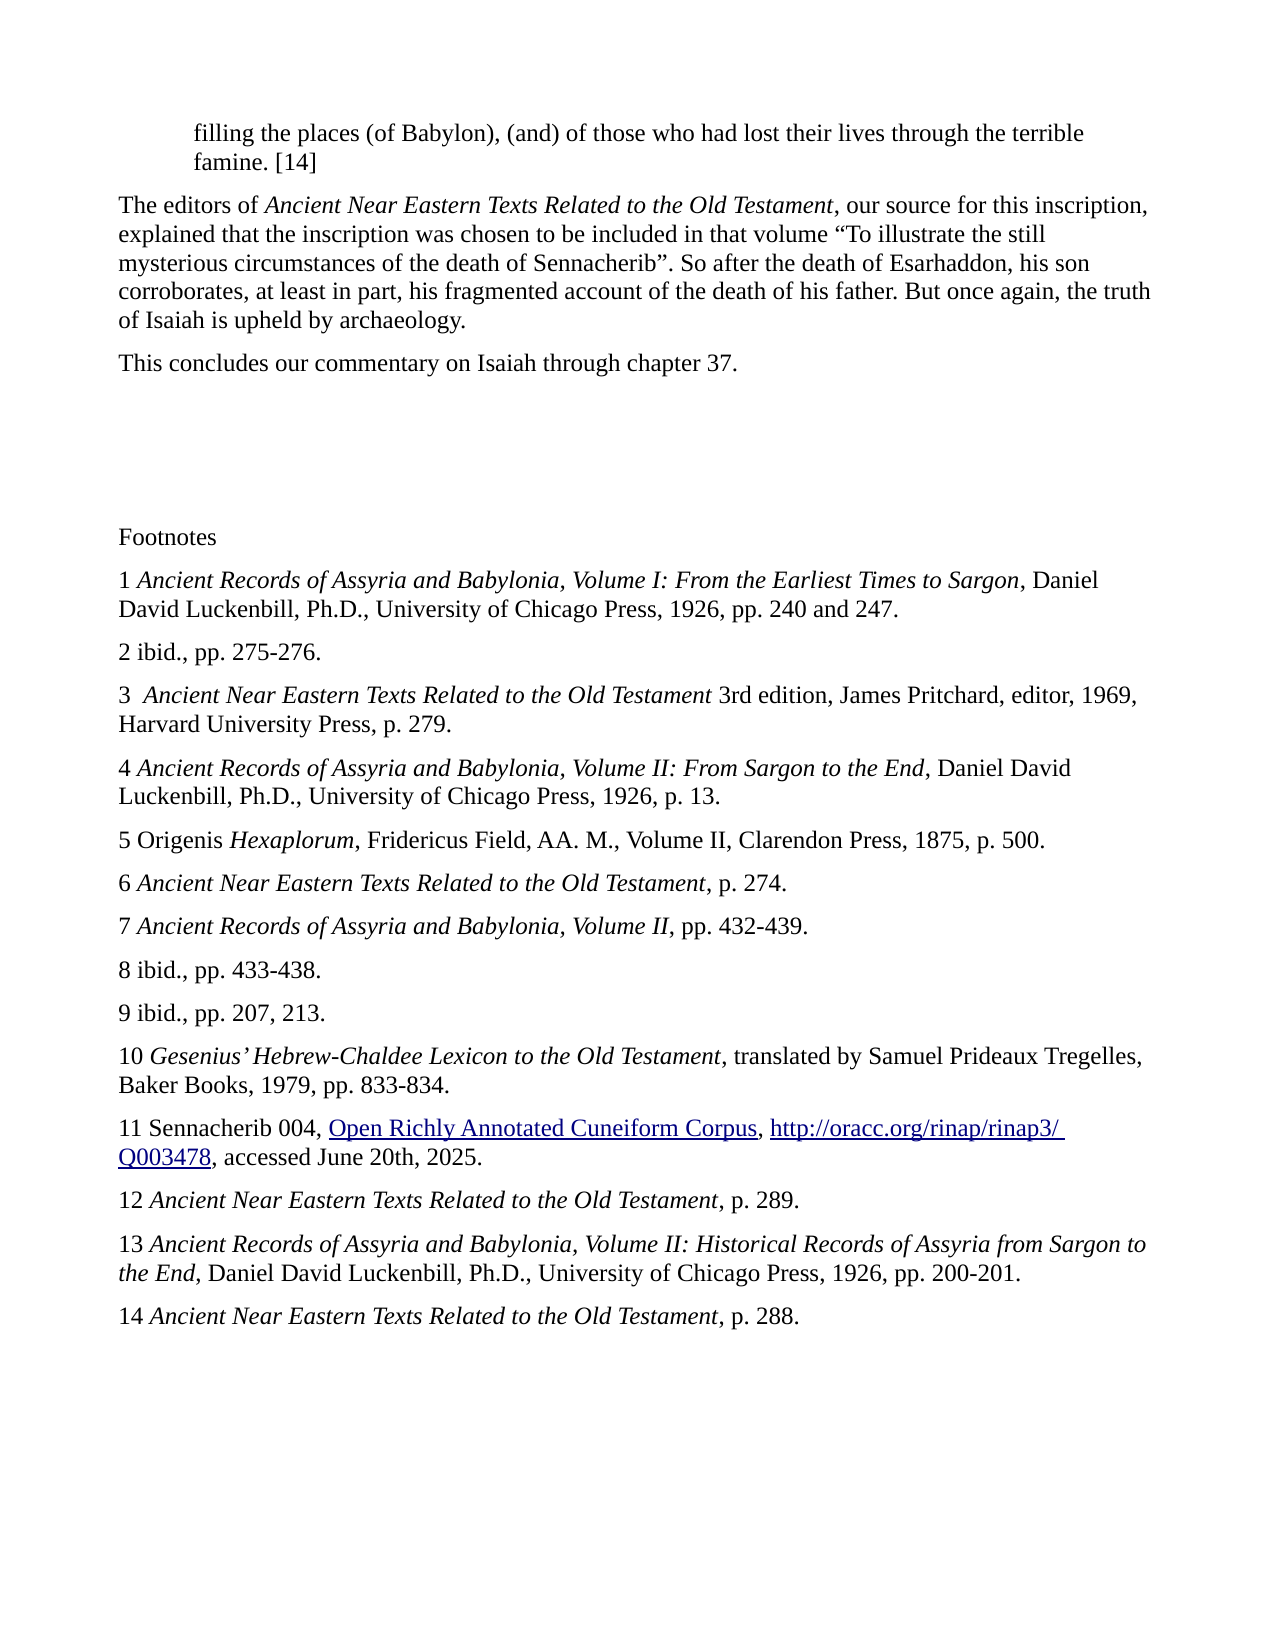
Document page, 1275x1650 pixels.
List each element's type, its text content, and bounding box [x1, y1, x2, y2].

text 13 Ancient Records of Assyria and Babylonia, Volume II: Historical Records of Assyria from Sargon to the End, Daniel David Luckenbill, Ph.D., University of Chicago Press, 1926, pp. 200-201. [118, 1229, 1157, 1286]
text Footnotes [118, 522, 1157, 551]
text 6 Ancient Near Eastern Texts Related to the Old Testament, p. 274. [118, 868, 1157, 897]
text 11 Sennacherib 004, Open Richly Annotated Cuneiform Corpus, http://oracc.org/rinap/rinap3/ Q003478, accessed June 20th, 2025. [118, 1113, 1157, 1171]
text 7 Ancient Records of Assyria and Babylonia, Volume II, pp. 432-439. [118, 911, 1157, 940]
text 1 Ancient Records of Assyria and Babylonia, Volume I: From the Earliest Times to Sargon, Daniel David Luckenbill, Ph.D., University of Chicago Press, 1926, pp. 240 and 247. [118, 565, 1157, 623]
text The editors of Ancient Near Eastern Texts Related to the Old Testament, our source for this inscription, explained that the inscription was chosen to be included in that volume “To illustrate the still mysterious circumstances of the death of Sennacherib”. So after the death of Esarhaddon, his son corroborates, at least in part, his fragmented account of the death of his father. But once again, the truth of Isaiah is upheld by archaeology. [118, 190, 1157, 334]
text 12 Ancient Near Eastern Texts Related to the Old Testament, p. 289. [118, 1186, 1157, 1214]
text 5 Origenis Hexaplorum, Fridericus Field, AA. M., Volume II, Clarendon Press, 1875, p. 500. [118, 825, 1157, 853]
text 10 Gesenius’ Hebrew-Chaldee Lexicon to the Old Testament, translated by Samuel Prideaux Tregelles, Baker Books, 1979, pp. 833-834. [118, 1041, 1157, 1099]
text 9 ibid., pp. 207, 213. [118, 998, 1157, 1027]
text 8 ibid., pp. 433-438. [118, 955, 1157, 983]
text This concludes our commentary on Isaiah through chapter 37. [118, 348, 1157, 377]
text 4 Ancient Records of Assyria and Babylonia, Volume II: From Sargon to the End, Daniel David Luckenbill, Ph.D., University of Chicago Press, 1926, p. 13. [118, 753, 1157, 810]
text 2 ibid., pp. 275-276. [118, 637, 1157, 666]
text 3 Ancient Near Eastern Texts Related to the Old Testament 3rd edition, James Pritchard, editor, 1969, Harvard University Press, p. 279. [118, 681, 1157, 738]
text 14 Ancient Near Eastern Texts Related to the Old Testament, p. 288. [118, 1301, 1157, 1330]
text filling the places (of Babylon), (and) of those who had lost their lives through the terrible famine. [14] [193, 118, 1157, 176]
